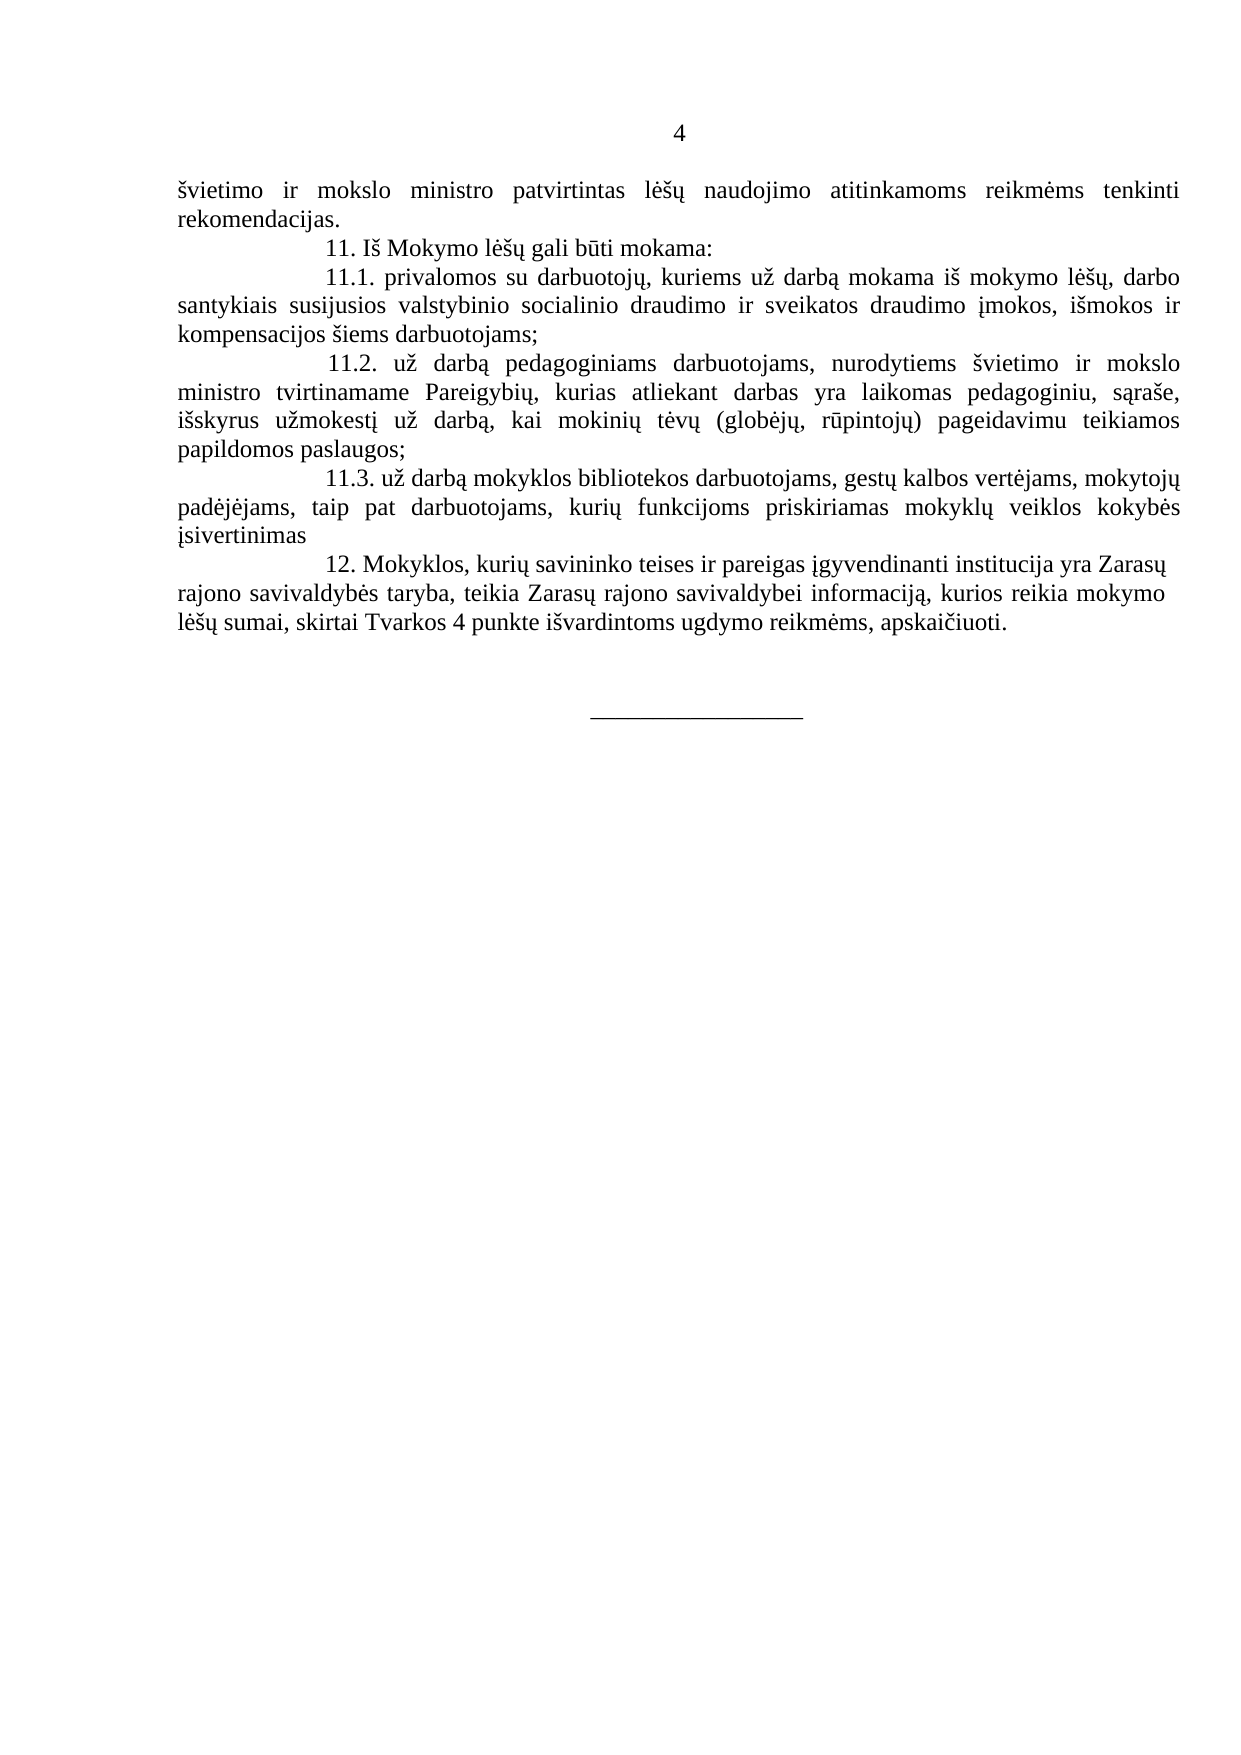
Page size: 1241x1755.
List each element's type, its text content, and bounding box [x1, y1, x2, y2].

text _________________ [177, 693, 1216, 722]
text švietimo ir mokslo ministro patvirtintas lėšų naudojimo atitinkamoms reikmėms tenkinti rekomendacijas. [177, 176, 1181, 233]
text 11.2. už darbą pedagoginiams darbuotojams, nurodytiems švietimo ir mokslo ministro tvirtinamame Pareigybių, kurias atliekant darbas yra laikomas pedagoginiu, sąraše, išskyrus užmokestį už darbą, kai mokinių tėvų (globėjų, rūpintojų) pageidavimu teikiamos papildomos paslaugos; [177, 348, 1181, 463]
text 12. Mokyklos, kurių savininko teises ir pareigas įgyvendinanti institucija yra Zarasų rajono savivaldybės taryba, teikia Zarasų rajono savivaldybei informaciją, kurios reikia mokymo lėšų sumai, skirtai Tvarkos 4 punkte išvardintoms ugdymo reikmėms, apskaičiuoti. [177, 549, 1167, 636]
text 11.1. privalomos su darbuotojų, kuriems už darbą mokama iš mokymo lėšų, darbo santykiais susijusios valstybinio socialinio draudimo ir sveikatos draudimo įmokos, išmokos ir kompensacijos šiems darbuotojams; [177, 262, 1181, 348]
text 11. Iš Mokymo lėšų gali būti mokama: [177, 233, 1181, 262]
text 11.3. už darbą mokyklos bibliotekos darbuotojams, gestų kalbos vertėjams, mokytojų padėjėjams, taip pat darbuotojams, kurių funkcijoms priskiriamas mokyklų veiklos kokybės įsivertinimas [177, 463, 1181, 549]
